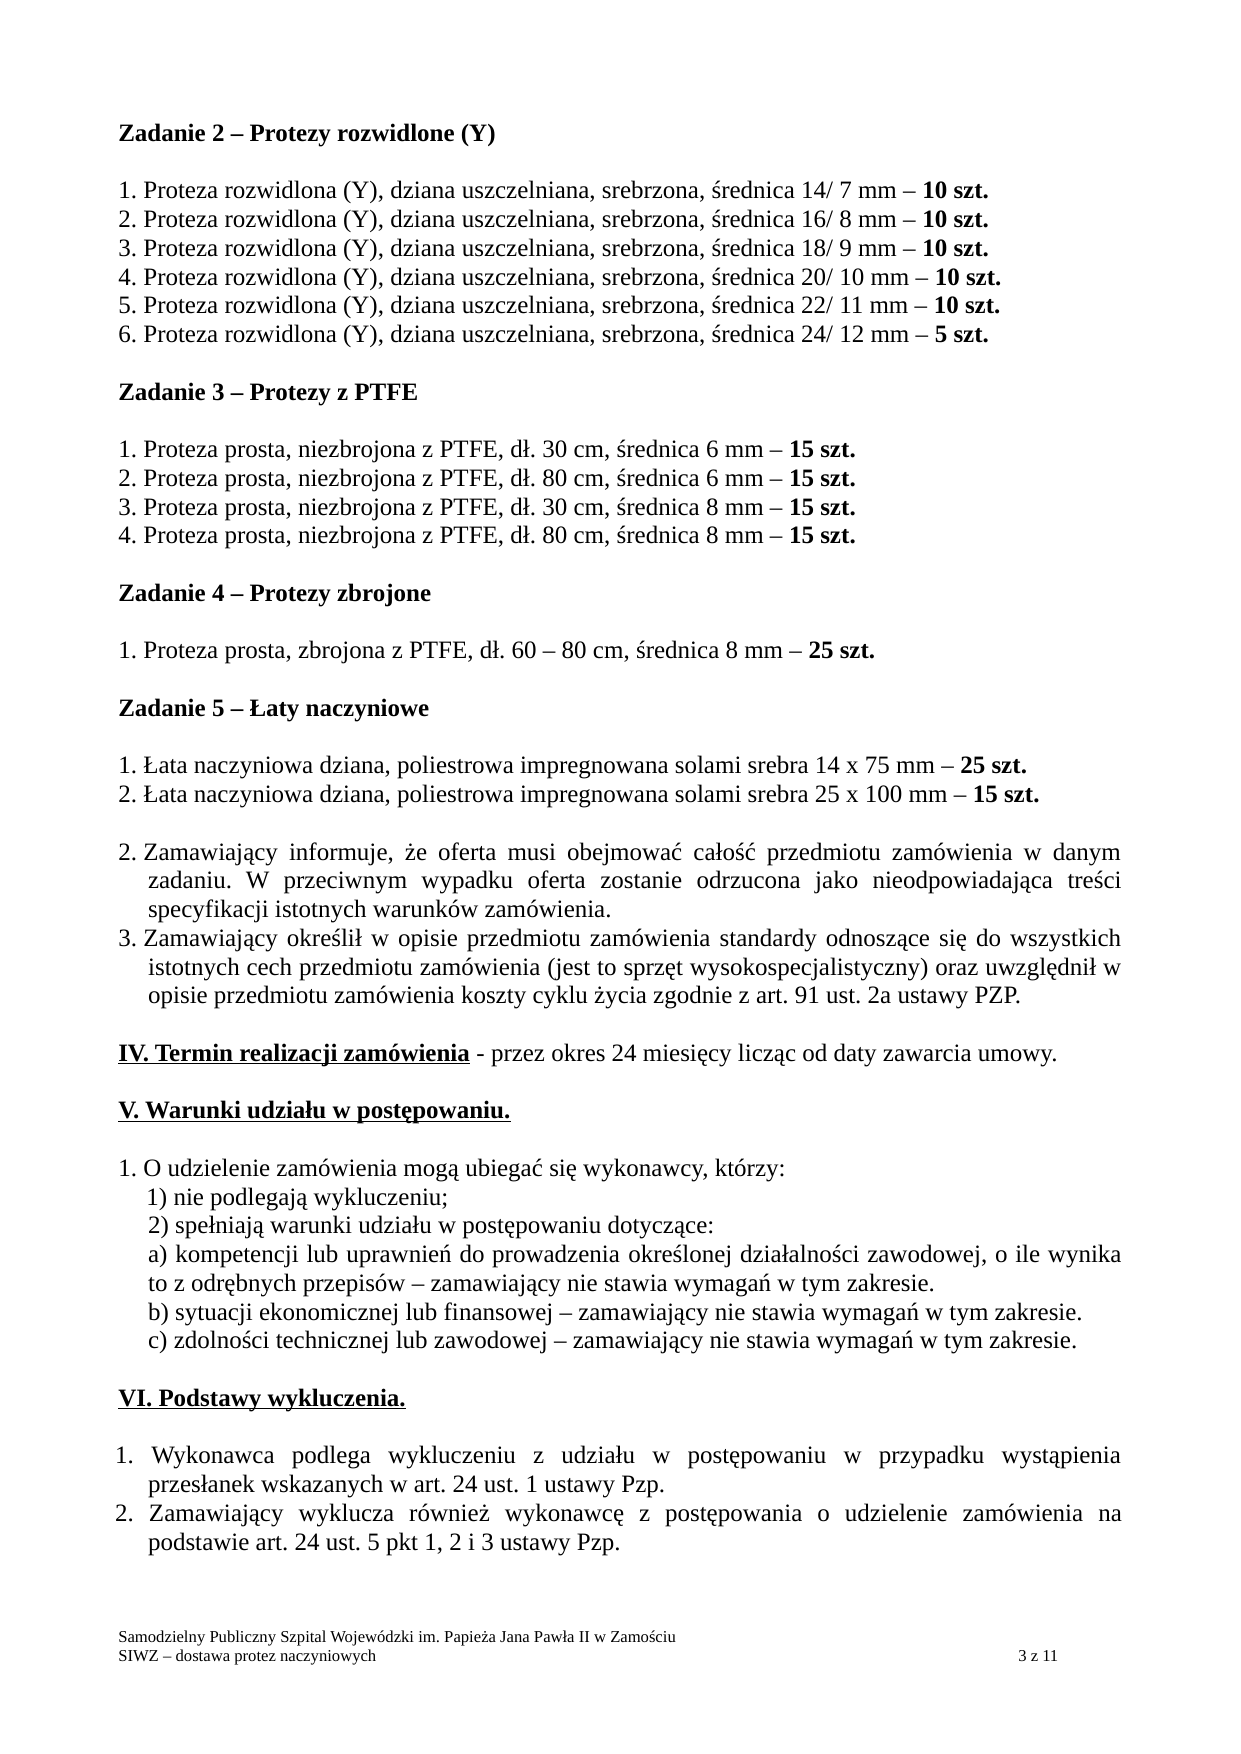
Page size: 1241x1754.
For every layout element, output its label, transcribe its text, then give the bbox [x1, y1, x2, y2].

text 2. Łata naczyniowa dziana, poliestrowa impregnowana solami srebra 25 x 100 mm – 15 szt. [118, 779, 1122, 808]
text b) sytuacji ekonomicznej lub finansowej – zamawiający nie stawia wymagań w tym zakresie. [148, 1297, 1122, 1326]
text 3. Proteza rozwidlona (Y), dziana uszczelniana, srebrzona, średnica 18/ 9 mm – 10 szt. [118, 233, 1122, 262]
text 2. Zamawiający wyklucza również wykonawcę z postępowania o udzielenie zamówienia na podstawie art. 24 ust. 5 pkt 1, 2 i 3 ustawy Pzp. [115, 1498, 1122, 1556]
text 1. Wykonawca podlega wykluczeniu z udziału w postępowaniu w przypadku wystąpienia przesłanek wskazanych w art. 24 ust. 1 ustawy Pzp. [115, 1441, 1122, 1498]
text 4. Proteza rozwidlona (Y), dziana uszczelniana, srebrzona, średnica 20/ 10 mm – 10 szt. [118, 262, 1122, 291]
list Zamawiający określił w opisie przedmiotu zamówienia standardy odnoszące się do wszystkich istotnych cech przedmiotu zamówienia (jest to sprzęt wysokospecjalistyczny) oraz uwzględnił w opisie przedmiotu zamówienia koszty cyklu życia zgodnie z art. 91 ust. 2a ustawy PZP. [118, 923, 1122, 1009]
text 2. Proteza rozwidlona (Y), dziana uszczelniana, srebrzona, średnica 16/ 8 mm – 10 szt. [118, 204, 1122, 233]
text 2) spełniają warunki udziału w postępowaniu dotyczące: [148, 1211, 1122, 1239]
text 1. Proteza rozwidlona (Y), dziana uszczelniana, srebrzona, średnica 14/ 7 mm – 10 szt. [118, 176, 1122, 204]
text 2. Proteza prosta, niezbrojona z PTFE, dł. 80 cm, średnica 6 mm – 15 szt. [118, 463, 1122, 492]
text Zadanie 3 – Protezy z PTFE [118, 377, 1122, 406]
text Zadanie 2 – Protezy rozwidlone (Y) [118, 118, 1122, 147]
text VI. Podstawy wykluczenia. [118, 1383, 1122, 1412]
text 1) nie podlegają wykluczeniu; [146, 1182, 1122, 1211]
text 1. O udzielenie zamówienia mogą ubiegać się wykonawcy, którzy: [118, 1153, 1122, 1182]
text c) zdolności technicznej lub zawodowej – zamawiający nie stawia wymagań w tym zakresie. [148, 1326, 1122, 1354]
text 1. Łata naczyniowa dziana, poliestrowa impregnowana solami srebra 14 x 75 mm – 25 szt. [118, 751, 1122, 779]
text a) kompetencji lub uprawnień do prowadzenia określonej działalności zawodowej, o ile wynika to z odrębnych przepisów – zamawiający nie stawia wymagań w tym zakresie. [148, 1239, 1122, 1297]
text 4. Proteza prosta, niezbrojona z PTFE, dł. 80 cm, średnica 8 mm – 15 szt. [118, 521, 1122, 549]
list Zamawiający informuje, że oferta musi obejmować całość przedmiotu zamówienia w danym zadaniu. W przeciwnym wypadku oferta zostanie odrzucona jako nieodpowiadająca treści specyfikacji istotnych warunków zamówienia. [118, 837, 1122, 923]
text 1. Proteza prosta, niezbrojona z PTFE, dł. 30 cm, średnica 6 mm – 15 szt. [118, 434, 1122, 463]
text 6. Proteza rozwidlona (Y), dziana uszczelniana, srebrzona, średnica 24/ 12 mm – 5 szt. [118, 319, 1122, 348]
text 3. Proteza prosta, niezbrojona z PTFE, dł. 30 cm, średnica 8 mm – 15 szt. [118, 492, 1122, 521]
text 1. Proteza prosta, zbrojona z PTFE, dł. 60 – 80 cm, średnica 8 mm – 25 szt. [118, 636, 1122, 664]
text IV. Termin realizacji zamówienia - przez okres 24 miesięcy licząc od daty zawarcia umowy. [118, 1038, 1122, 1067]
text Zadanie 5 – Łaty naczyniowe [118, 693, 1122, 722]
text Zadanie 4 – Protezy zbrojone [118, 578, 1122, 607]
text V. Warunki udziału w postępowaniu. [118, 1096, 1122, 1124]
text 5. Proteza rozwidlona (Y), dziana uszczelniana, srebrzona, średnica 22/ 11 mm – 10 szt. [118, 291, 1122, 319]
